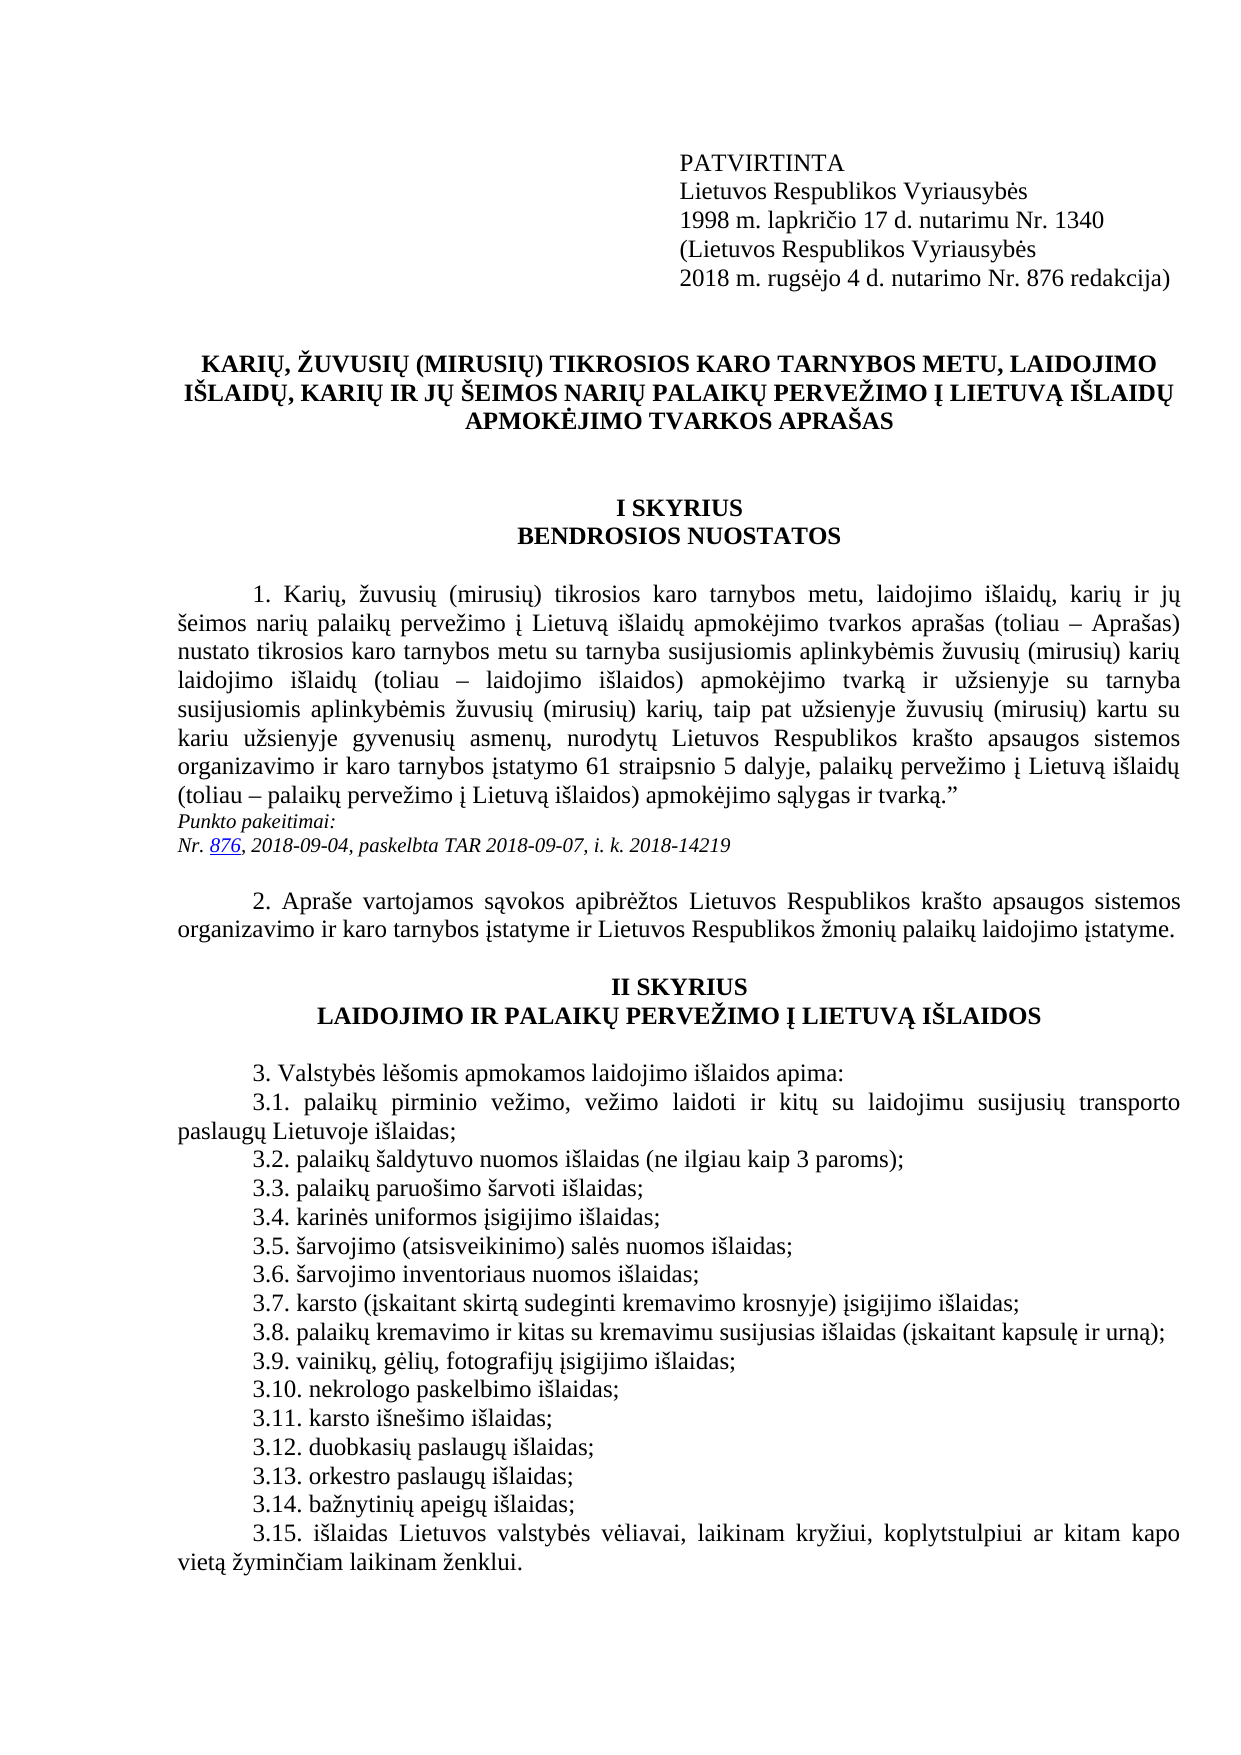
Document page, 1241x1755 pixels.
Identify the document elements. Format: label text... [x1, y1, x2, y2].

text PATVIRTINTA Lietuvos Respublikos Vyriausybės [679, 148, 1181, 205]
text 1998 m. lapkričio 17 d. nutarimu Nr. 1340 [679, 205, 1181, 234]
text 3.15. išlaidas Lietuvos valstybės vėliavai, laikinam kryžiui, koplytstulpiui ar kitam kapo vietą žyminčiam laikinam ženklui. [177, 1518, 1181, 1576]
text 3.11. karsto išnešimo išlaidas; [177, 1403, 1181, 1432]
text 3.8. palaikų kremavimo ir kitas su kremavimu susijusias išlaidas (įskaitant kapsulę ir urną); [177, 1317, 1181, 1346]
text 2. Apraše vartojamos sąvokos apibrėžtos Lietuvos Respublikos krašto apsaugos sistemos organizavimo ir karo tarnybos įstatyme ir Lietuvos Respublikos žmonių palaikų laidojimo įstatyme. [177, 886, 1181, 943]
text BENDROSIOS NUOSTATOS [177, 521, 1181, 550]
text I SKYRIUS [177, 493, 1181, 521]
text (Lietuvos Respublikos Vyriausybės 2018 m. rugsėjo 4 d. nutarimo Nr. 876 redakcija) [679, 234, 1181, 291]
text 3.12. duobkasių paslaugų išlaidas; [177, 1432, 1181, 1461]
text 3.7. karsto (įskaitant skirtą sudeginti kremavimo krosnyje) įsigijimo išlaidas; [177, 1288, 1181, 1317]
text 3. Valstybės lėšomis apmokamos laidojimo išlaidos apima: [177, 1058, 1181, 1087]
text 3.9. vainikų, gėlių, fotografijų įsigijimo išlaidas; [177, 1346, 1181, 1374]
text Nr. 876, 2018-09-04, paskelbta TAR 2018-09-07, i. k. 2018-14219 [177, 833, 1181, 857]
text LAIDOJIMO IR PALAIKŲ PERVEŽIMO Į LIETUVĄ IŠLAIDOS [177, 1001, 1181, 1029]
text KARIŲ, ŽUVUSIŲ (MIRUSIŲ) TIKROSIOS KARO TARNYBOS METU, LAIDOJIMO IŠLAIDŲ, KARIŲ IR JŲ ŠEIMOS NARIŲ PALAIKŲ PERVEŽIMO Į LIETUVĄ IŠLAIDŲ APMOKĖJIMO TVARKOS APRAŠAS [177, 349, 1181, 435]
text 3.5. šarvojimo (atsisveikinimo) salės nuomos išlaidas; [177, 1231, 1181, 1259]
text 3.1. palaikų pirminio vežimo, vežimo laidoti ir kitų su laidojimu susijusių transporto paslaugų Lietuvoje išlaidas; [177, 1087, 1181, 1144]
text II SKYRIUS [177, 972, 1181, 1001]
text 3.13. orkestro paslaugų išlaidas; [177, 1461, 1181, 1489]
text 3.14. bažnytinių apeigų išlaidas; [177, 1489, 1181, 1518]
text 3.2. palaikų šaldytuvo nuomos išlaidas (ne ilgiau kaip 3 paroms); [177, 1144, 1181, 1173]
text 1. Karių, žuvusių (mirusių) tikrosios karo tarnybos metu, laidojimo išlaidų, karių ir jų šeimos narių palaikų pervežimo į Lietuvą išlaidų apmokėjimo tvarkos aprašas (toliau – Aprašas) nustato tikrosios karo tarnybos metu su tarnyba susijusiomis aplinkybėmis žuvusių (mirusių) karių laidojimo išlaidų (toliau – laidojimo išlaidos) apmokėjimo tvarką ir užsienyje su tarnyba susijusiomis aplinkybėmis žuvusių (mirusių) karių, taip pat užsienyje žuvusių (mirusių) kartu su kariu užsienyje gyvenusių asmenų, nurodytų Lietuvos Respublikos krašto apsaugos sistemos organizavimo ir karo tarnybos įstatymo 61 straipsnio 5 dalyje, palaikų pervežimo į Lietuvą išlaidų (toliau – palaikų pervežimo į Lietuvą išlaidos) apmokėjimo sąlygas ir tvarką.” [177, 579, 1181, 809]
text 3.10. nekrologo paskelbimo išlaidas; [177, 1374, 1181, 1403]
text Punkto pakeitimai: [177, 809, 1181, 833]
text 3.3. palaikų paruošimo šarvoti išlaidas; [177, 1173, 1181, 1202]
text 3.4. karinės uniformos įsigijimo išlaidas; [177, 1202, 1181, 1231]
text 3.6. šarvojimo inventoriaus nuomos išlaidas; [177, 1259, 1181, 1288]
